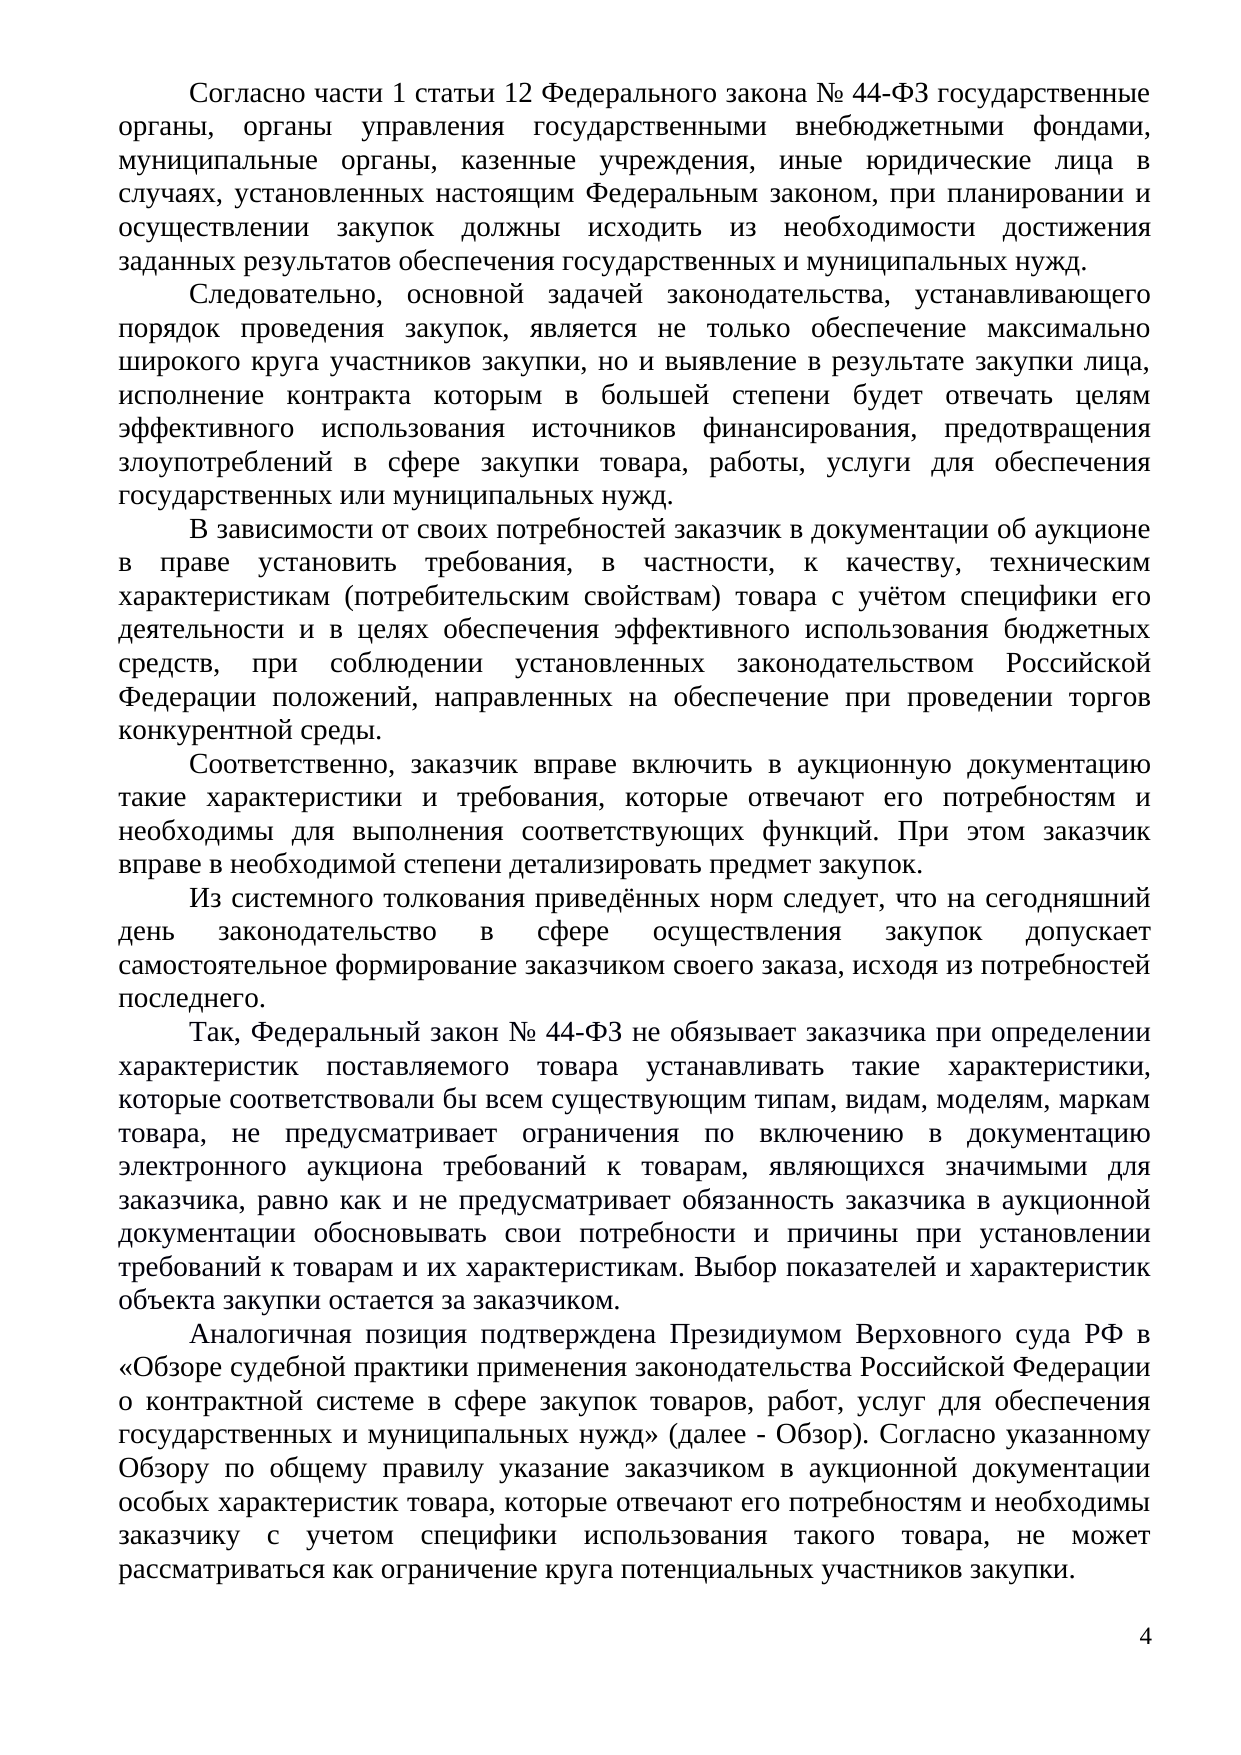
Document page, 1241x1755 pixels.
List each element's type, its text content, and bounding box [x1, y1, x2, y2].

text Аналогичная позиция подтверждена Президиумом Верховного суда РФ в «Обзоре судебной практики применения законодательства Российской Федерации о контрактной системе в сфере закупок товаров, работ, услуг для обеспечения государственных и муниципальных нужд» (далее - Обзор). Согласно указанному Обзору по общему правилу указание заказчиком в аукционной документации особых характеристик товара, которые отвечают его потребностям и необходимы заказчику с учетом специфики использования такого товара, не может рассматриваться как ограничение круга потенциальных участников закупки. [118, 1316, 1152, 1584]
text В зависимости от своих потребностей заказчик в документации об аукционе в праве установить требования, в частности, к качеству, техническим характеристикам (потребительским свойствам) товара с учётом специфики его деятельности и в целях обеспечения эффективного использования бюджетных средств, при соблюдении установленных законодательством Российской Федерации положений, направленных на обеспечение при проведении торгов конкурентной среды. [118, 511, 1152, 746]
text Из системного толкования приведённых норм следует, что на сегодняшний день законодательство в сфере осуществления закупок допускает самостоятельное формирование заказчиком своего заказа, исходя из потребностей последнего. [118, 880, 1152, 1014]
text Соответственно, заказчик вправе включить в аукционную документацию такие характеристики и требования, которые отвечают его потребностям и необходимы для выполнения соответствующих функций. При этом заказчик вправе в необходимой степени детализировать предмет закупок. [118, 746, 1152, 880]
text Так, Федеральный закон № 44-ФЗ не обязывает заказчика при определении характеристик поставляемого товара устанавливать такие характеристики, которые соответствовали бы всем существующим типам, видам, моделям, маркам товара, не предусматривает ограничения по включению в документацию электронного аукциона требований к товарам, являющихся значимыми для заказчика, равно как и не предусматривает обязанность заказчика в аукционной документации обосновывать свои потребности и причины при установлении требований к товарам и их характеристикам. Выбор показателей и характеристик объекта закупки остается за заказчиком. [118, 1014, 1152, 1316]
text Следовательно, основной задачей законодательства, устанавливающего порядок проведения закупок, является не только обеспечение максимально широкого круга участников закупки, но и выявление в результате закупки лица, исполнение контракта которым в большей степени будет отвечать целям эффективного использования источников финансирования, предотвращения злоупотреблений в сфере закупки товара, работы, услуги для обеспечения государственных или муниципальных нужд. [118, 276, 1152, 511]
text Согласно части 1 статьи 12 Федерального закона № 44-ФЗ государственные органы, органы управления государственными внебюджетными фондами, муниципальные органы, казенные учреждения, иные юридические лица в случаях, установленных настоящим Федеральным законом, при планировании и осуществлении закупок должны исходить из необходимости достижения заданных результатов обеспечения государственных и муниципальных нужд. [118, 75, 1152, 276]
